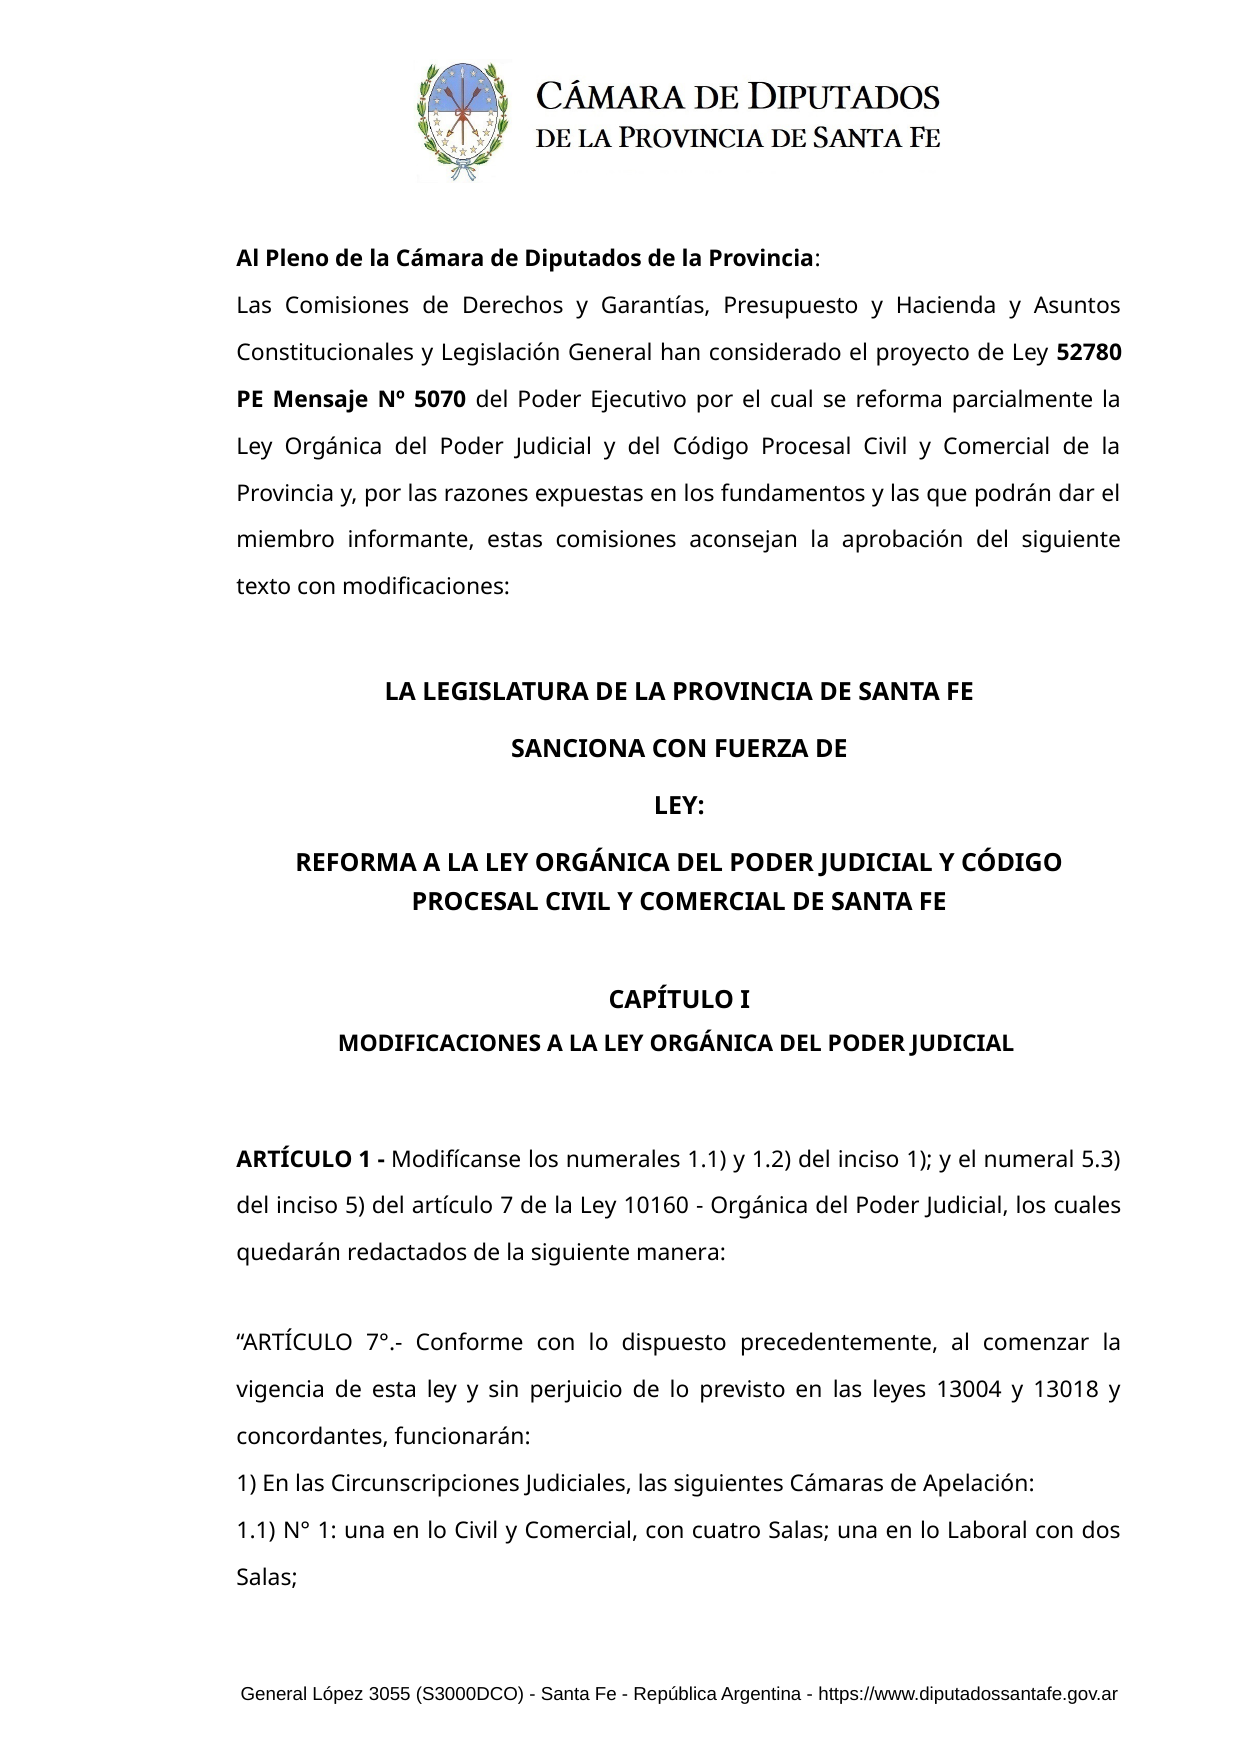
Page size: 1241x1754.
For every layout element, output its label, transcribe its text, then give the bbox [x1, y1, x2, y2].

text LA LEGISLATURA DE LA PROVINCIA DE SANTA FE [236, 674, 1122, 708]
text MODIFICACIONES A LA LEY ORGÁNICA DEL PODER JUDICIAL [236, 1027, 1122, 1058]
text LEY: [236, 788, 1122, 822]
text SANCIONA CON FUERZA DE [236, 731, 1122, 765]
text Al Pleno de la Cámara de Diputados de la Provincia: [236, 242, 1122, 273]
list Modifícanse los numerales 1.1) y 1.2) del inciso 1); y el numeral 5.3) del inciso 5) del artículo 7 de la Ley 10160 - Orgánica del Poder Judicial, los cuales quedarán redactados de la siguiente manera: [236, 1143, 1122, 1268]
list “ARTÍCULO 7°.- Conforme con lo dispuesto precedentemente, al comenzar la vigencia de esta ley y sin perjuicio de lo previsto en las leyes 13004 y 13018 y concordantes, funcionarán: [236, 1326, 1122, 1451]
list 1) En las Circunscripciones Judiciales, las siguientes Cámaras de Apelación: [236, 1467, 1122, 1498]
picture [413, 59, 945, 183]
list 1.1) N° 1: una en lo Civil y Comercial, con cuatro Salas; una en lo Laboral con dos Salas; [236, 1514, 1122, 1592]
text REFORMA A LA LEY ORGÁNICA DEL PODER JUDICIAL Y CÓDIGO PROCESAL CIVIL Y COMERCIAL DE SANTA FE [236, 845, 1122, 918]
text Las Comisiones de Derechos y Garantías, Presupuesto y Hacienda y Asuntos Constitucionales y Legislación General han considerado el proyecto de Ley 52780 PE Mensaje Nº 5070 del Poder Ejecutivo por el cual se reforma parcialmente la Ley Orgánica del Poder Judicial y del Código Procesal Civil y Comercial de la Provincia y, por las razones expuestas en los fundamentos y las que podrán dar el miembro informante, estas comisiones aconsejan la aprobación del siguiente texto con modificaciones: [236, 289, 1122, 602]
